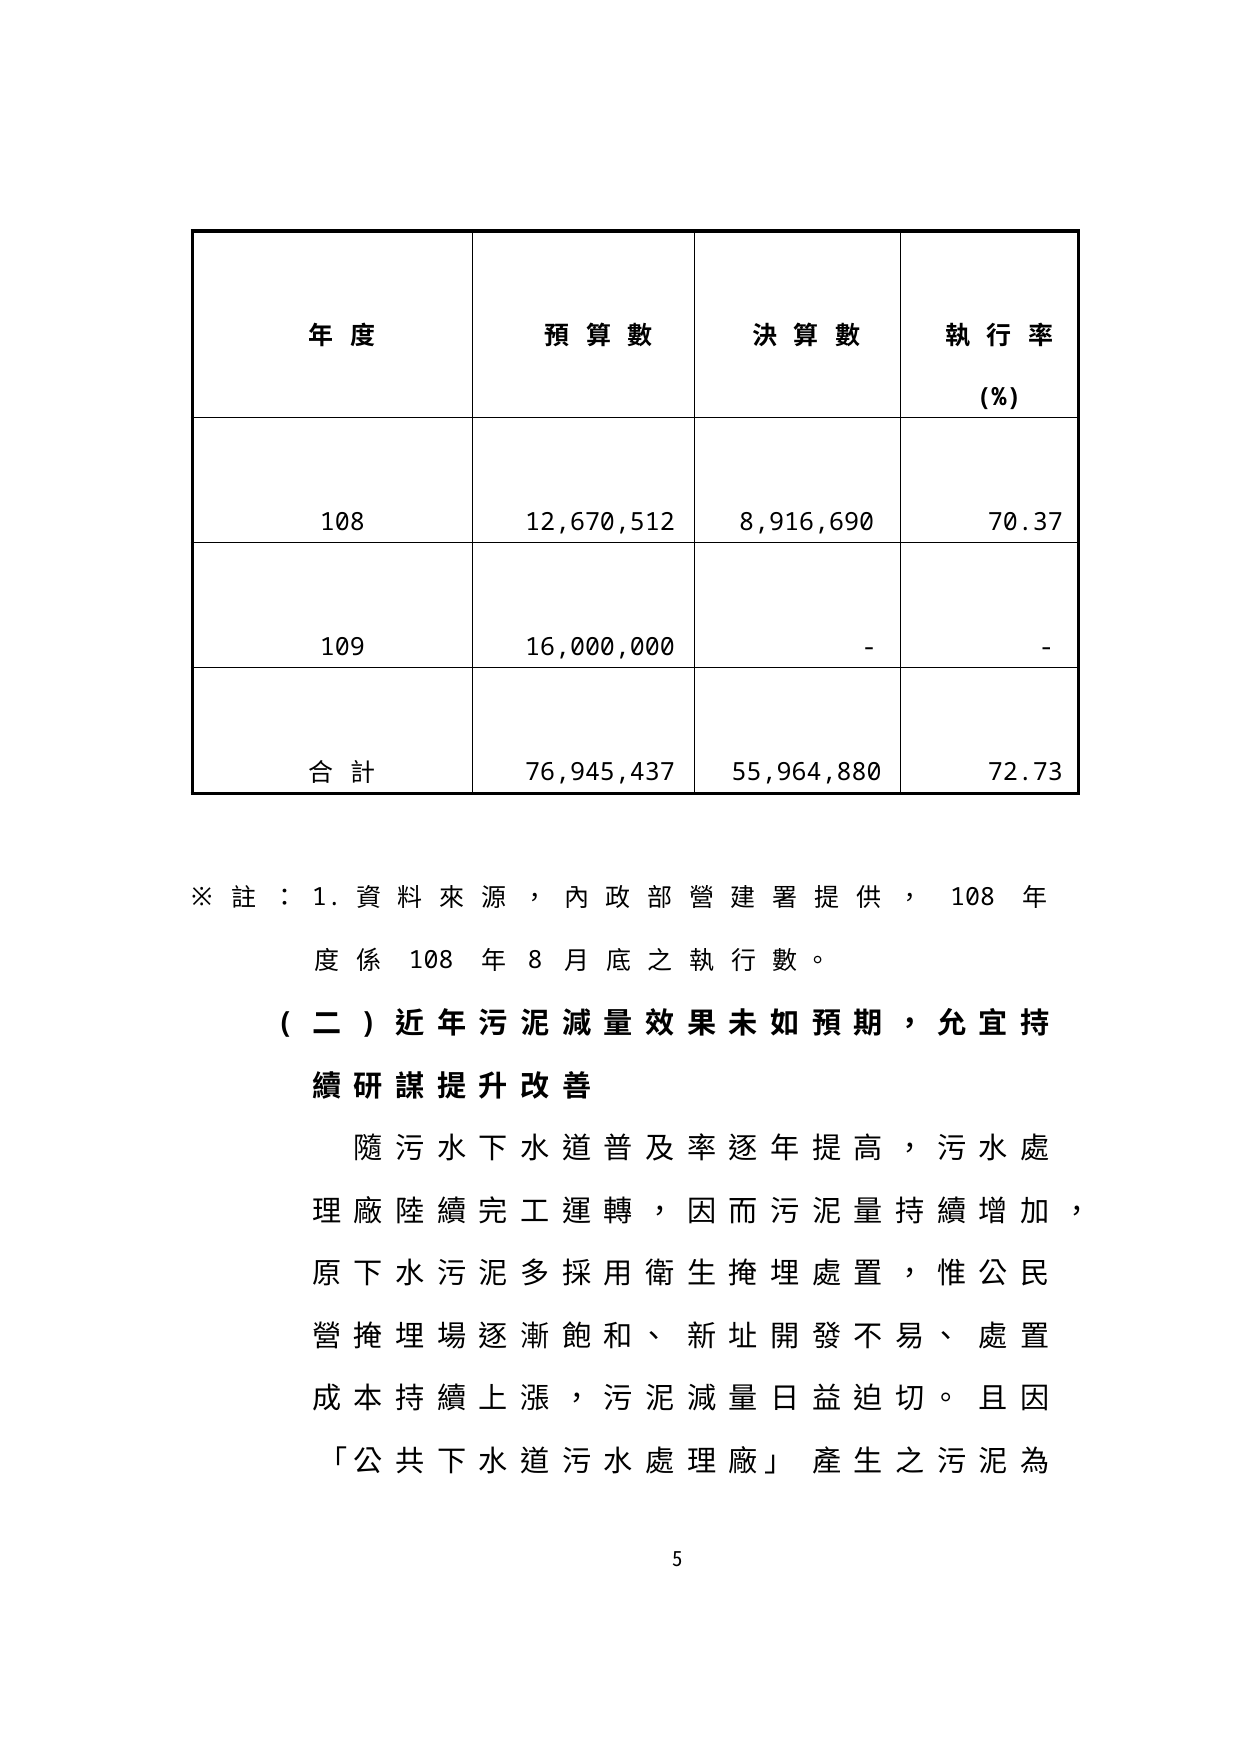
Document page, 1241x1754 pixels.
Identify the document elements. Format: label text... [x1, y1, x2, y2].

table_cell 76,945,437 [473, 668, 694, 792]
text 隨污水下水道普及率逐年提高，污水處理廠陸續完工運轉，因而污泥量持續增加，原下水污泥多採用衛生掩埋處置，惟公民營掩埋場逐漸飽和、新址開發不易、處置成本持續上漲，污泥減量日益迫切。且因「公共下水道污水處理廠」產生之污泥為事業廢棄物，爰擬藉由乾燥處理程序，推動污泥減量，並納入污水下水道第5期建設計畫。 [269, 1104, 1056, 1479]
table_cell 55,964,880 [695, 668, 900, 792]
text (二)近年污泥減量效果未如預期，允宜持續研謀提升改善 [240, 979, 1056, 1104]
table_cell - [901, 543, 1077, 667]
table_header 決算數 [695, 233, 900, 417]
table_header 年度 [194, 233, 472, 417]
table_cell 70.37 [901, 418, 1077, 542]
table_header 預算數 [473, 233, 694, 417]
table_cell 12,670,512 [473, 418, 694, 542]
table_cell 109 [194, 543, 472, 667]
table_cell 108 [194, 418, 472, 542]
text ※註：1.資料來源，內政部營建署提供，108年度係108年8月底之執行數。 [181, 854, 1056, 979]
table_cell 72.73 [901, 668, 1077, 792]
table_cell 8,916,690 [695, 418, 900, 542]
table_cell - [695, 543, 900, 667]
table_cell 16,000,000 [473, 543, 694, 667]
table_header 執行率(%) [901, 233, 1077, 417]
table_cell 合計 [194, 668, 472, 792]
